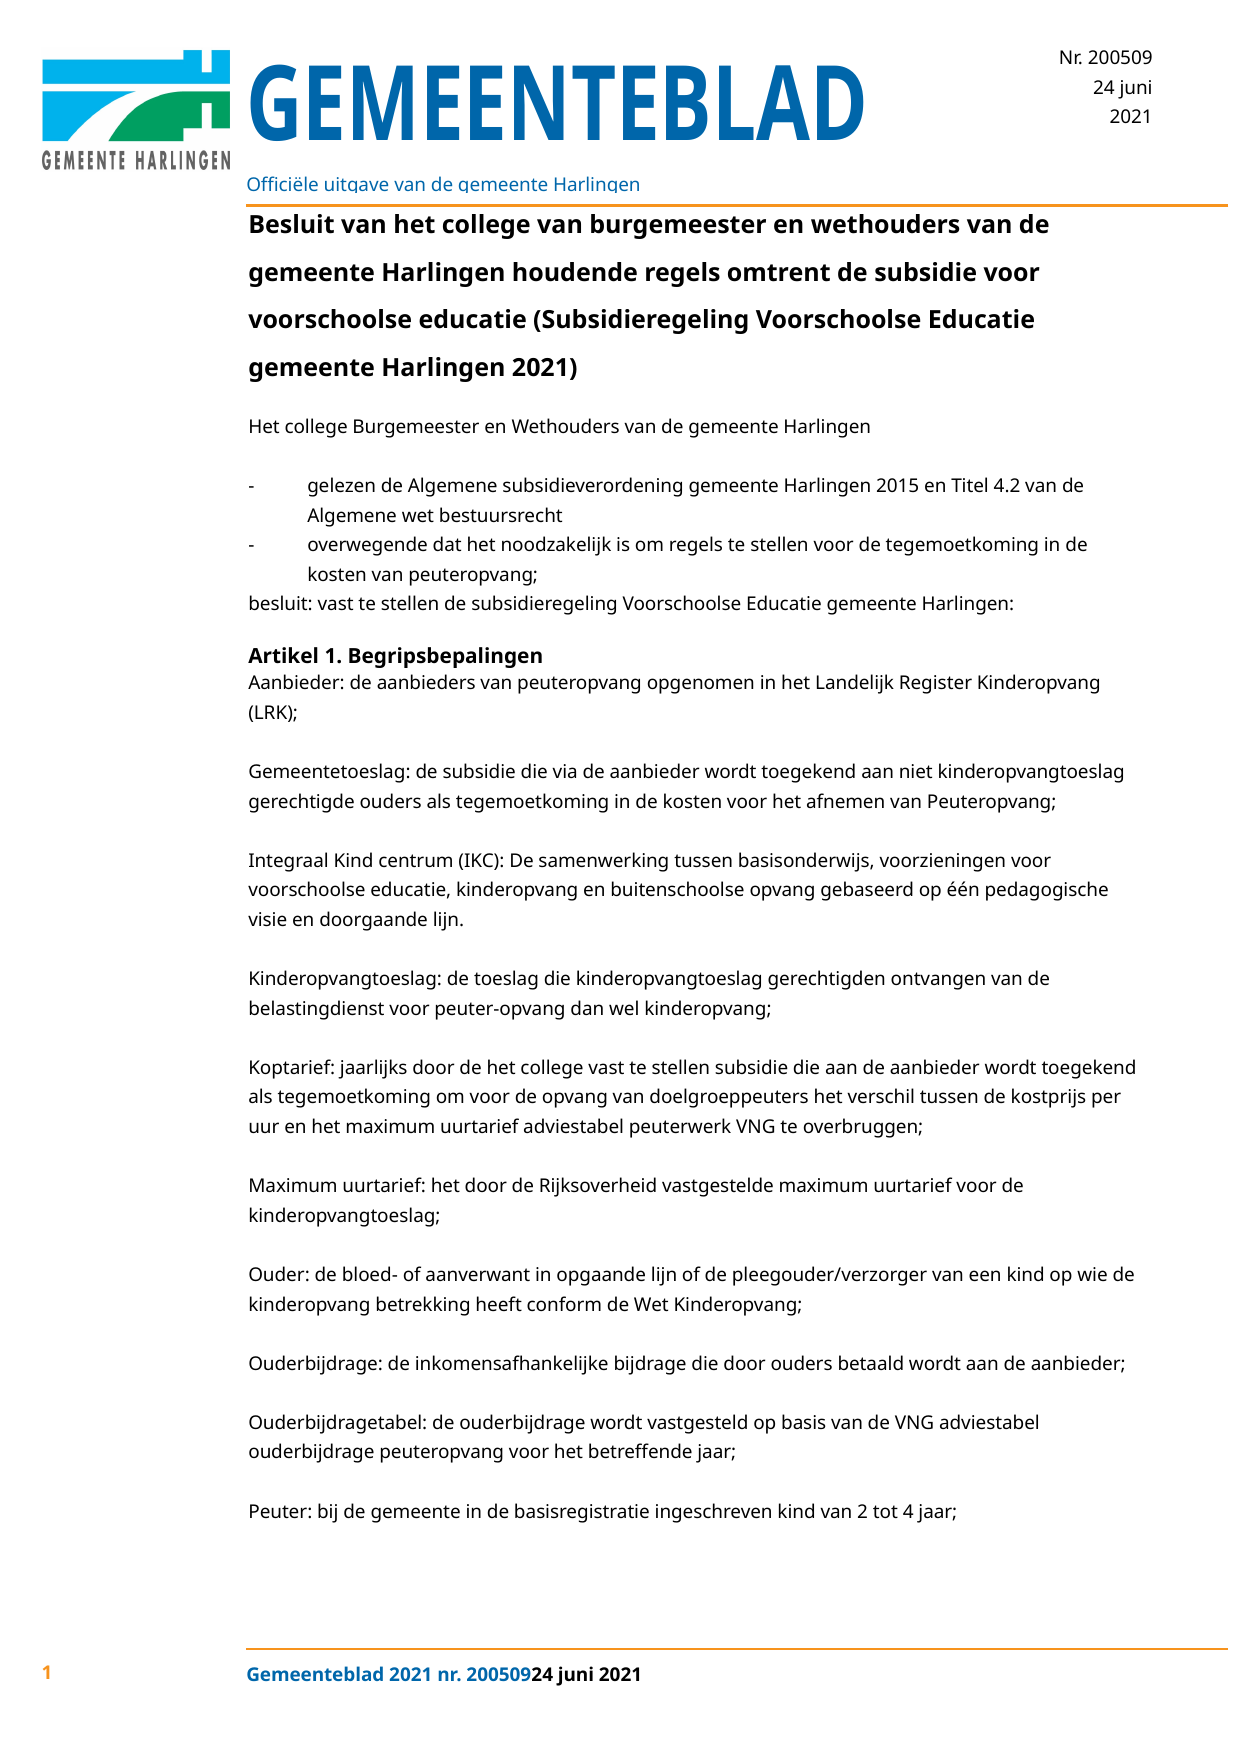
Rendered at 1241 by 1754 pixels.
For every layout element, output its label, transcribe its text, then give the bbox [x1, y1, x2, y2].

text Integraal Kind centrum (IKC): De samenwerking tussen basisonderwijs, voorzieningen voor voorschoolse educatie, kinderopvang en buitenschoolse opvang gebaseerd op één pedagogische visie en doorgaande lijn. [248, 847, 1152, 932]
text Kinderopvangtoeslag: de toeslag die kinderopvangtoeslag gerechtigden ontvangen van de belastingdienst voor peuter-opvang dan wel kinderopvang; [248, 965, 1152, 1021]
text Gemeentetoeslag: de subsidie die via de aanbieder wordt toegekend aan niet kinderopvangtoeslag gerechtigde ouders als tegemoetkoming in de kosten voor het afnemen van Peuteropvang; [248, 758, 1152, 813]
text Ouder: de bloed- of aanverwant in opgaande lijn of de pleegouder/verzorger van een kind op wie de kinderopvang betrekking heeft conform de Wet Kinderopvang; [248, 1261, 1152, 1316]
text Aanbieder: de aanbieders van peuteropvang opgenomen in het Landelijk Register Kinderopvang (LRK); [248, 669, 1152, 725]
text Ouderbijdragetabel: de ouderbijdrage wordt vastgesteld op basis van de VNG adviestabel ouderbijdrage peuteropvang voor het betreffende jaar; [248, 1409, 1152, 1464]
text Maximum uurtarief: het door de Rijksoverheid vastgestelde maximum uurtarief voor de kinderopvangtoeslag; [248, 1172, 1152, 1228]
text Het college Burgemeester en Wethouders van de gemeente Harlingen [248, 413, 1152, 439]
text Peuter: bij de gemeente in de basisregistratie ingeschreven kind van 2 tot 4 jaar; [248, 1498, 1152, 1523]
text Besluit van het college van burgemeester en wethouders van de gemeente Harlingen houdende regels omtrent de subsidie voor voorschoolse educatie (Subsidieregeling Voorschoolse Educatie gemeente Harlingen 2021) [248, 207, 1152, 384]
list overwegende dat het noodzakelijk is om regels te stellen voor de tegemoetkoming in de kosten van peuteropvang; [248, 531, 1152, 587]
picture [41, 47, 231, 172]
text Ouderbijdrage: de inkomensafhankelijke bijdrage die door ouders betaald wordt aan de aanbieder; [248, 1350, 1152, 1376]
text Artikel 1. Begripsbepalingen [248, 641, 1152, 669]
text Koptarief: jaarlijks door de het college vast te stellen subsidie die aan de aanbieder wordt toegekend als tegemoetkoming om voor de opvang van doelgroeppeuters het verschil tussen de kostprijs per uur en het maximum uurtarief adviestabel peuterwerk VNG te overbruggen; [248, 1054, 1152, 1139]
list gelezen de Algemene subsidieverordening gemeente Harlingen 2015 en Titel 4.2 van de Algemene wet bestuursrecht [248, 472, 1152, 528]
text besluit: vast te stellen de subsidieregeling Voorschoolse Educatie gemeente Harlingen: [248, 591, 1152, 616]
